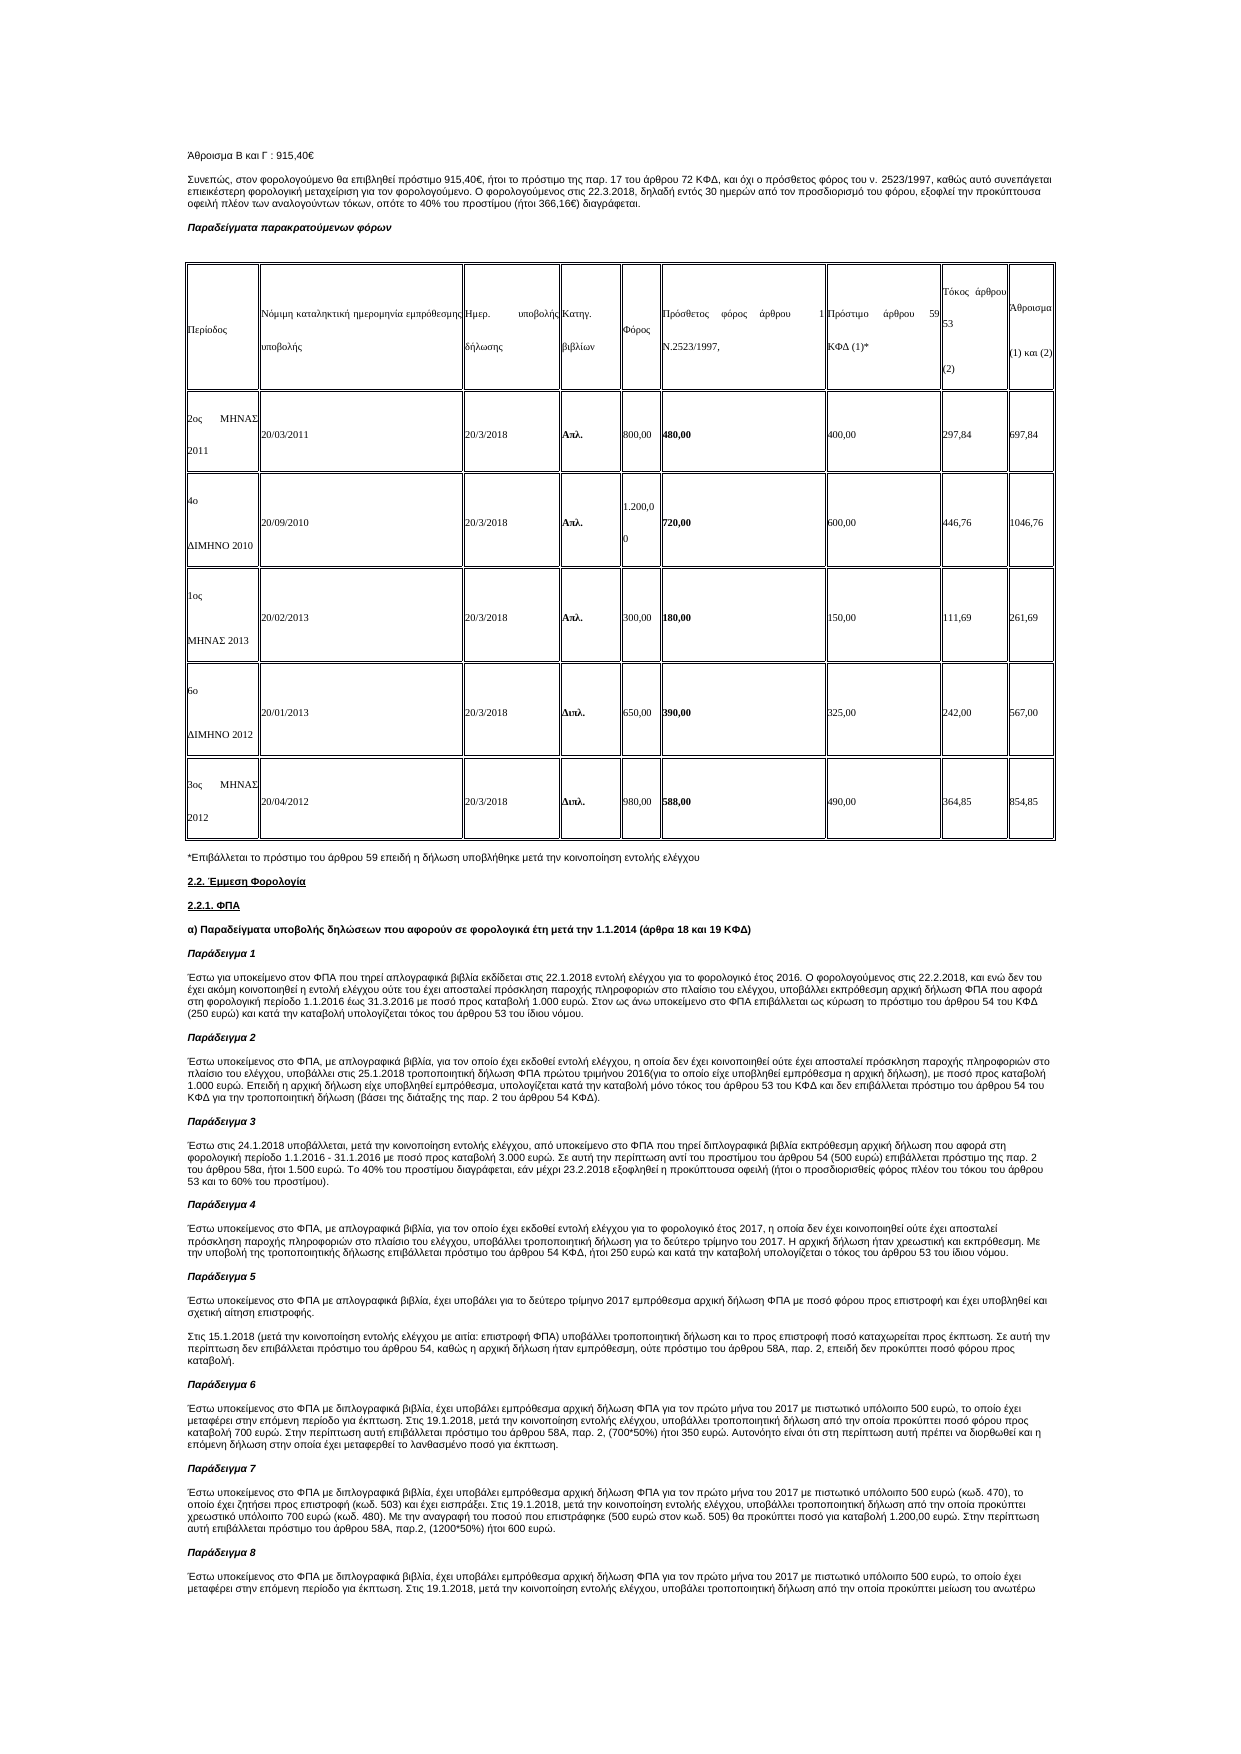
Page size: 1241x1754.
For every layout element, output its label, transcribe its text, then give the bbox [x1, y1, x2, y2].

table_cell 20/3/2018 [465, 392, 559, 471]
table_cell 854,85 [1010, 759, 1053, 837]
table_cell 1046,76 [1010, 474, 1053, 566]
table_cell 364,85 [943, 759, 1007, 837]
table_cell 480,00 [663, 392, 825, 471]
table_cell 650,00 [623, 664, 660, 755]
table_cell 567,00 [1010, 664, 1053, 755]
table_cell Διπλ. [562, 759, 620, 837]
table_header Νόμιμη καταληκτική ημερομηνία εμπρόθεσμης υποβολής [261, 265, 462, 389]
table_cell 697,84 [1010, 392, 1053, 471]
table_cell 400,00 [828, 392, 940, 471]
table_header Τόκος άρθρου 53 (2) [943, 265, 1007, 389]
table_cell 3ος ΜΗΝΑΣ 2012 [188, 759, 258, 837]
table_cell Απλ. [562, 392, 620, 471]
table_header Φόρος [623, 265, 660, 389]
table_cell 20/03/2011 [261, 392, 462, 471]
table_cell 588,00 [663, 759, 825, 837]
table_cell 800,00 [623, 392, 660, 471]
text *Επιβάλλεται το πρόστιμο του άρθρου 59 επειδή η δήλωση υποβλήθηκε μετά την κοινοποίηση εντολής ελέγχου 2.2. Έμμεση Φορολογία 2.2.1. ΦΠΑ α) Παραδείγματα υποβολής δηλώσεων που αφορούν σε φορολογικά έτη μετά την 1.1.2014 (άρθρα 18 και 19 ΚΦΔ) Παράδειγμα 1 Έστω για υποκείμενο στον ΦΠΑ που τηρεί απλογραφικά βιβλία εκδίδεται στις 22.1.2018 εντολή ελέγχου για το φορολογικό έτος 2016. Ο φορολογούμενος στις 22.2.2018, και ενώ δεν του έχει ακόμη κοινοποιηθεί η εντολή ελέγχου ούτε του έχει αποσταλεί πρόσκληση παροχής πληροφοριών στο πλαίσιο του ελέγχου, υποβάλλει εκπρόθεσμη αρχική δήλωση ΦΠΑ που αφορά στη φορολογική περίοδο 1.1.2016 έως 31.3.2016 με ποσό προς καταβολή 1.000 ευρώ. Στον ως άνω υποκείμενο στο ΦΠΑ επιβάλλεται ως κύρωση το πρόστιμο του άρθρου 54 του ΚΦΔ (250 ευρώ) και κατά την καταβολή υπολογίζεται τόκος του άρθρου 53 του ίδιου νόμου. Παράδειγμα 2 Έστω υποκείμενος στο ΦΠΑ, με απλογραφικά βιβλία, για τον οποίο έχει εκδοθεί εντολή ελέγχου, η οποία δεν έχει κοινοποιηθεί ούτε έχει αποσταλεί πρόσκληση παροχής πληροφοριών στο πλαίσιο του ελέγχου, υποβάλλει στις 25.1.2018 τροποποιητική δήλωση ΦΠΑ πρώτου τριμήνου 2016(για το οποίο είχε υποβληθεί εμπρόθεσμα η αρχική δήλωση), με ποσό προς καταβολή 1.000 ευρώ. Επειδή η αρχική δήλωση είχε υποβληθεί εμπρόθεσμα, υπολογίζεται κατά την καταβολή μόνο τόκος του άρθρου 53 του ΚΦΔ και δεν επιβάλλεται πρόστιμο του άρθρου 54 του ΚΦΔ για την τροποποιητική δήλωση (βάσει της διάταξης της παρ. 2 του άρθρου 54 ΚΦΔ). Παράδειγμα 3 Έστω στις 24.1.2018 υποβάλλεται, μετά την κοινοποίηση εντολής ελέγχου, από υποκείμενο στο ΦΠΑ που τηρεί διπλογραφικά βιβλία εκπρόθεσμη αρχική δήλωση που αφορά στη φορολογική περίοδο 1.1.2016 - 31.1.2016 με ποσό προς καταβολή 3.000 ευρώ. Σε αυτή την περίπτωση αντί του προστίμου του άρθρου 54 (500 ευρώ) επιβάλλεται πρόστιμο της παρ. 2 του άρθρου 58α, ήτοι 1.500 ευρώ. Το 40% του προστίμου διαγράφεται, εάν μέχρι 23.2.2018 εξοφληθεί η προκύπτουσα οφειλή (ήτοι ο προσδιορισθείς φόρος πλέον του τόκου του άρθρου 53 και το 60% του προστίμου). Παράδειγμα 4 Έστω υποκείμενος στο ΦΠΑ, με απλογραφικά βιβλία, για τον οποίο έχει εκδοθεί εντολή ελέγχου για το φορολογικό έτος 2017, η οποία δεν έχει κοινοποιηθεί ούτε έχει αποσταλεί πρόσκληση παροχής πληροφοριών στο πλαίσιο του ελέγχου, υποβάλλει τροποποιητική δήλωση για το δεύτερο τρίμηνο του 2017. Η αρχική δήλωση ήταν χρεωστική και εκπρόθεσμη. Με την υποβολή της τροποποιητικής δήλωσης επιβάλλεται πρόστιμο του άρθρου 54 ΚΦΔ, ήτοι 250 ευρώ και κατά την καταβολή υπολογίζεται ο τόκος του άρθρου 53 του ίδιου νόμου. Παράδειγμα 5 Έστω υποκείμενος στο ΦΠΑ με απλογραφικά βιβλία, έχει υποβάλει για το δεύτερο τρίμηνο 2017 εμπρόθεσμα αρχική δήλωση ΦΠΑ με ποσό φόρου προς επιστροφή και έχει υποβληθεί και σχετική αίτηση επιστροφής. Στις 15.1.2018 (μετά την κοινοποίηση εντολής ελέγχου με αιτία: επιστροφή ΦΠΑ) υποβάλλει τροποποιητική δήλωση και το προς επιστροφή ποσό καταχωρείται προς έκπτωση. Σε αυτή την περίπτωση δεν επιβάλλεται πρόστιμο του άρθρου 54, καθώς η αρχική δήλωση ήταν εμπρόθεσμη, ούτε πρόστιμο του άρθρου 58Α, παρ. 2, επειδή δεν προκύπτει ποσό φόρου προς καταβολή. Παράδειγμα 6 Έστω υποκείμενος στο ΦΠΑ με διπλογραφικά βιβλία, έχει υποβάλει εμπρόθεσμα αρχική δήλωση ΦΠΑ για τον πρώτο μήνα του 2017 με πιστωτικό υπόλοιπο 500 ευρώ, το οποίο έχει μεταφέρει στην επόμενη περίοδο για έκπτωση. Στις 19.1.2018, μετά την κοινοποίηση εντολής ελέγχου, υποβάλλει τροποποιητική δήλωση από την οποία προκύπτει ποσό φόρου προς καταβολή 700 ευρώ. Στην περίπτωση αυτή επιβάλλεται πρόστιμο του άρθρου 58Α, παρ. 2, (700*50%) ήτοι 350 ευρώ. Αυτονόητο είναι ότι στη περίπτωση αυτή πρέπει να διορθωθεί και η επόμενη δήλωση στην οποία έχει μεταφερθεί το λανθασμένο ποσό για έκπτωση. Παράδειγμα 7 Έστω υποκείμενος στο ΦΠΑ με διπλογραφικά βιβλία, έχει υποβάλει εμπρόθεσμα αρχική δήλωση ΦΠΑ για τον πρώτο μήνα του 2017 με πιστωτικό υπόλοιπο 500 ευρώ (κωδ. 470), το οποίο έχει ζητήσει προς επιστροφή (κωδ. 503) και έχει εισπράξει. Στις 19.1.2018, μετά την κοινοποίηση εντολής ελέγχου, υποβάλλει τροποποιητική δήλωση από την οποία προκύπτει χρεωστικό υπόλοιπο 700 ευρώ (κωδ. 480). Με την αναγραφή του ποσού που επιστράφηκε (500 ευρώ στον κωδ. 505) θα προκύπτει ποσό για καταβολή 1.200,00 ευρώ. Στην περίπτωση αυτή επιβάλλεται πρόστιμο του άρθρου 58Α, παρ.2, (1200*50%) ήτοι 600 ευρώ. Παράδειγμα 8 Έστω υποκείμενος στο ΦΠΑ με διπλογραφικά βιβλία, έχει υποβάλει εμπρόθεσμα αρχική δήλωση ΦΠΑ για τον πρώτο μήνα του 2017 με πιστωτικό υπόλοιπο 500 ευρώ, το οποίο έχει μεταφέρει στην επόμενη περίοδο για έκπτωση. Στις 19.1.2018, μετά την κοινοποίηση εντολής ελέγχου, υποβάλει τροποποιητική δήλωση από την οποία προκύπτει μείωση του ανωτέρω [187, 841, 1053, 1594]
table_cell 490,00 [828, 759, 940, 837]
table_cell 20/04/2012 [261, 759, 462, 837]
table_cell 2ος ΜΗΝΑΣ 2011 [188, 392, 258, 471]
table_cell 20/3/2018 [465, 474, 559, 566]
table_cell 242,00 [943, 664, 1007, 755]
table_cell Διπλ. [562, 664, 620, 755]
table_header Πρόστιμo άρθρου 59 ΚΦΔ (1)* [828, 265, 940, 389]
text Άθροισμα Β και Γ : 915,40€ Συνεπώς, στον φορολογούμενο θα επιβληθεί πρόστιμο 915,40€, ήτοι το πρόστιμο της παρ. 17 του άρθρου 72 ΚΦΔ, και όχι ο πρόσθετος φόρος του ν. 2523/1997, καθώς αυτό συνεπάγεται επιεικέστερη φορολογική μεταχείριση για τον φορολογούμενο. Ο φορολογούμενος στις 22.3.2018, δηλαδή εντός 30 ημερών από τον προσδιορισμό του φόρου, εξοφλεί την προκύπτουσα οφειλή πλέον των αναλογούντων τόκων, οπότε το 40% του προστίμου (ήτοι 366,16€) διαγράφεται. Παραδείγματα παρακρατούμενων φόρων [187, 150, 1053, 262]
table_header Πρόσθετος φόρος άρθρου 1 Ν.2523/1997, [663, 265, 825, 389]
table_cell 297,84 [943, 392, 1007, 471]
table_cell 20/3/2018 [465, 759, 559, 837]
table_header Άθροισμα (1) και (2) [1010, 265, 1053, 389]
table_cell 111,69 [943, 569, 1007, 661]
table_cell 20/3/2018 [465, 569, 559, 661]
table_header Περίοδος [188, 265, 258, 389]
table_cell 20/09/2010 [261, 474, 462, 566]
table_cell 4ο ΔΙΜΗΝΟ 2010 [188, 474, 258, 566]
table_cell 600,00 [828, 474, 940, 566]
table_cell 325,00 [828, 664, 940, 755]
table_cell Απλ. [562, 569, 620, 661]
table_header Κατηγ. βιβλίων [562, 265, 620, 389]
table_cell 390,00 [663, 664, 825, 755]
table_cell 20/02/2013 [261, 569, 462, 661]
table_cell 6ο ΔΙΜΗΝΟ 2012 [188, 664, 258, 755]
table_cell 261,69 [1010, 569, 1053, 661]
table_cell 180,00 [663, 569, 825, 661]
table_cell 980,00 [623, 759, 660, 837]
table_cell 1ος ΜΗΝΑΣ 2013 [188, 569, 258, 661]
table_cell 720,00 [663, 474, 825, 566]
table_cell 150,00 [828, 569, 940, 661]
table_cell 446,76 [943, 474, 1007, 566]
table_cell 1.200,00 [623, 474, 660, 566]
table_cell 300,00 [623, 569, 660, 661]
table_cell 20/3/2018 [465, 664, 559, 755]
table_header Ημερ. υποβολής δήλωσης [465, 265, 559, 389]
table_cell 20/01/2013 [261, 664, 462, 755]
table_cell Απλ. [562, 474, 620, 566]
